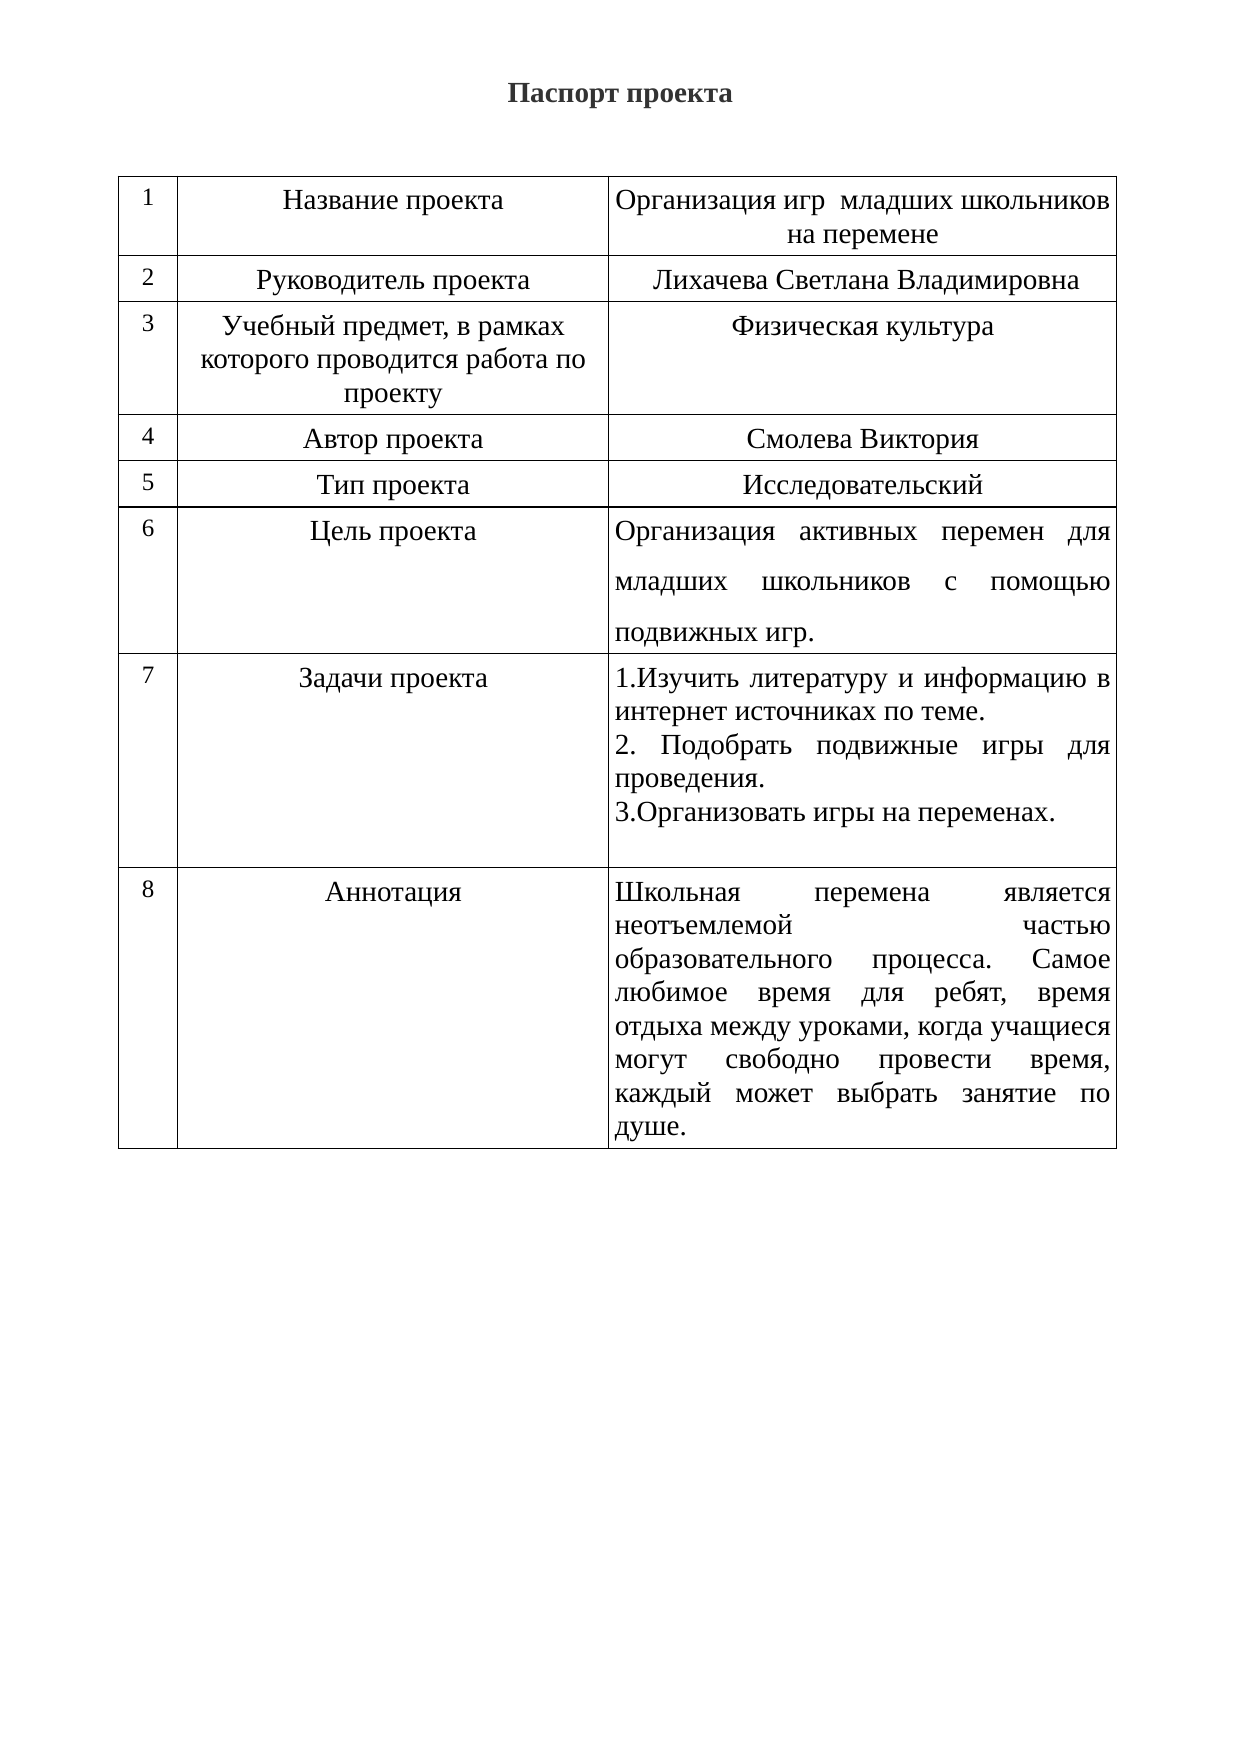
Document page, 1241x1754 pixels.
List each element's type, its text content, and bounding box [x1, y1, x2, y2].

table_cell Школьная перемена является неотъемлемой частью образовательного процесса. Самое любимое время для ребят, время отдыха между уроками, когда учащиеся могут свободно провести время, каждый может выбрать занятие по душе. [609, 868, 1116, 1148]
table_cell Автор проекта [178, 415, 608, 460]
table_cell 6 [119, 508, 177, 653]
table_cell 7 [119, 654, 177, 867]
table_cell 1.Изучить литературу и информацию в интернет источниках по теме. 2. Подобрать подвижные игры для проведения. 3.Организовать игры на переменах. [609, 654, 1116, 867]
table_cell 5 [119, 461, 177, 506]
table_cell Организация активных перемен для младших школьников с помощью подвижных игр. [609, 508, 1116, 653]
table_cell 3 [119, 302, 177, 414]
table_header 1 [119, 177, 177, 255]
table_cell Лихачева Светлана Владимировна [609, 256, 1116, 301]
table_cell 8 [119, 868, 177, 1148]
table_cell Цель проекта [178, 508, 608, 653]
table_cell 4 [119, 415, 177, 460]
table_cell Задачи проекта [178, 654, 608, 867]
table_cell 2 [119, 256, 177, 301]
table_cell Физическая культура [609, 302, 1116, 414]
table_cell Смолева Виктория [609, 415, 1116, 460]
table_cell Учебный предмет, в рамках которого проводится работа по проекту [178, 302, 608, 414]
table_header Название проекта [178, 177, 608, 255]
text Паспорт проекта [118, 75, 1122, 108]
table_header Организация игр младших школьников на перемене [609, 177, 1116, 255]
table_cell Исследовательский [609, 461, 1116, 506]
table_cell Тип проекта [178, 461, 608, 506]
table_cell Аннотация [178, 868, 608, 1148]
table_cell Руководитель проекта [178, 256, 608, 301]
